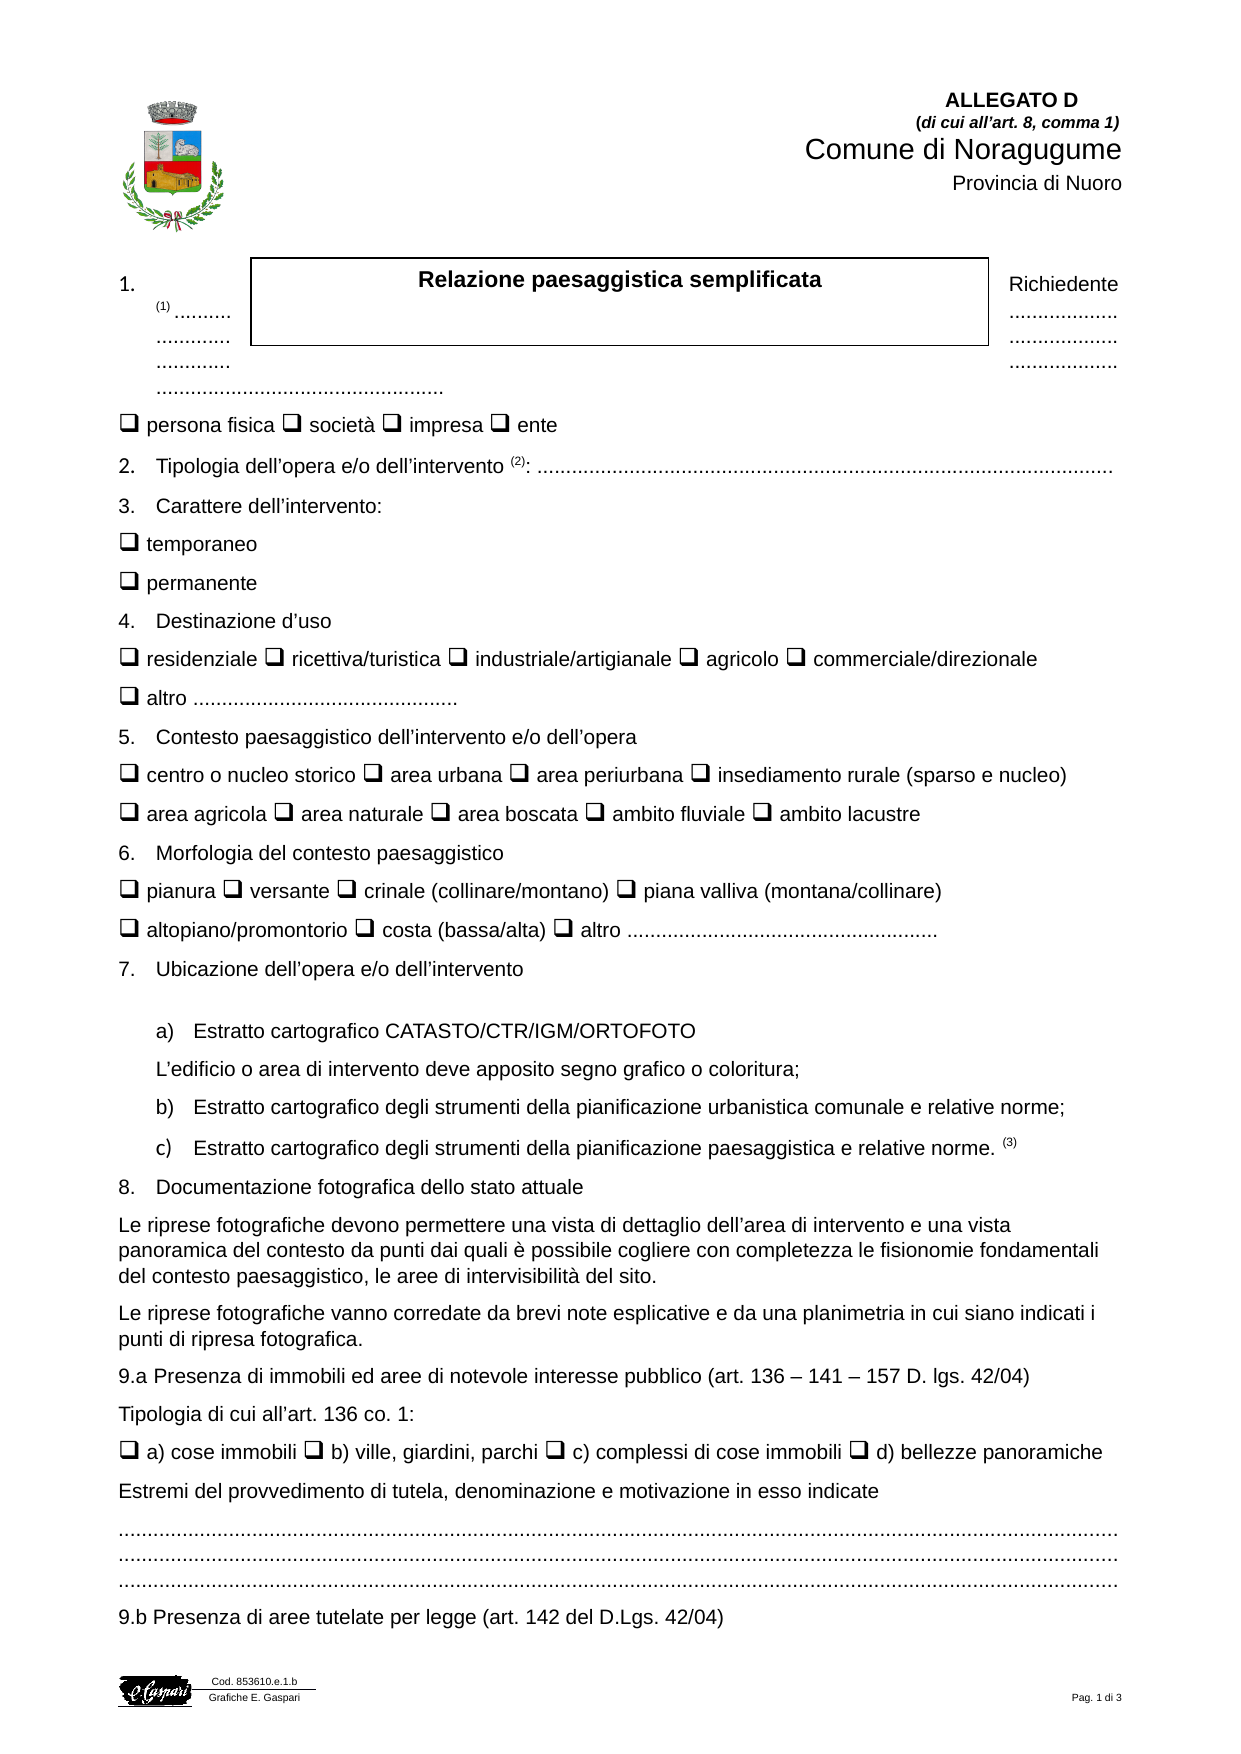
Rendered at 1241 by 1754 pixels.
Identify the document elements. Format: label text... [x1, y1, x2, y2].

text Comune di Noragugume [224, 132, 1122, 166]
text  area agricola  area naturale  area boscata  ambito fluviale  ambito lacustre [118, 802, 1122, 827]
picture [118, 1674, 192, 1706]
text 9.b Presenza di aree tutelate per legge (art. 142 del D.Lgs. 42/04) [118, 1605, 1122, 1629]
text  temporaneo [118, 531, 1122, 556]
text  persona fisica  società  impresa  ente [118, 412, 1122, 437]
list Carattere dell’intervento: [118, 494, 1122, 518]
list Estratto cartografico CATASTO/CTR/IGM/ORTOFOTO [156, 1019, 1122, 1043]
list Richiedente (1) ............................................................................................................................................... [118, 269, 1122, 399]
list Ubicazione dell’opera e/o dell’intervento [118, 957, 1122, 981]
text L’edificio o area di intervento deve apposito segno grafico o coloritura; [156, 1057, 1122, 1081]
text 9.a Presenza di immobili ed aree di notevole interesse pubblico (art. 136 – 141 – 157 D. lgs. 42/04) [118, 1364, 1122, 1388]
list Morfologia del contesto paesaggistico [118, 841, 1122, 865]
text Le riprese fotografiche devono permettere una vista di dettaglio dell’area di intervento e una vista panoramica del contesto da punti dai quali è possibile cogliere con completezza le fisionomie fondamentali del contesto paesaggistico, le aree di intervisibilità del sito. [118, 1213, 1122, 1287]
list Estratto cartografico degli strumenti della pianificazione urbanistica comunale e relative norme; [156, 1095, 1122, 1119]
picture [122, 101, 224, 233]
list Estratto cartografico degli strumenti della pianificazione paesaggistica e relative norme. (3) [156, 1133, 1122, 1161]
list Tipologia dell’opera e/o dell’intervento (2): .................................................................................................... [118, 451, 1122, 479]
text Estremi del provvedimento di tutela, denominazione e motivazione in esso indicate [118, 1479, 1122, 1503]
list Destinazione d’uso [118, 609, 1122, 633]
text Le riprese fotografiche vanno corredate da brevi note esplicative e da una planimetria in cui siano indicati i punti di ripresa fotografica. [118, 1301, 1122, 1351]
text  residenziale  ricettiva/turistica  industriale/artigianale  agricolo  commerciale/direzionale [118, 647, 1122, 672]
text  permanente [118, 570, 1122, 595]
text  a) cose immobili  b) ville, giardini, parchi  c) complessi di cose immobili  d) bellezze panoramiche [118, 1440, 1122, 1465]
text Provincia di Nuoro [224, 171, 1122, 194]
text  altopiano/promontorio  costa (bassa/alta)  altro ...................................................... [118, 918, 1122, 943]
text  pianura  versante  crinale (collinare/montano)  piana valliva (montana/collinare) [118, 879, 1122, 904]
text Tipologia di cui all’art. 136 co. 1: [118, 1402, 1122, 1426]
list Documentazione fotografica dello stato attuale [118, 1175, 1122, 1199]
text  altro .............................................. [118, 686, 1122, 711]
text  centro o nucleo storico  area urbana  area periurbana  insediamento rurale (sparso e nucleo) [118, 763, 1122, 788]
list Contesto paesaggistico dell’intervento e/o dell’opera [118, 725, 1122, 749]
